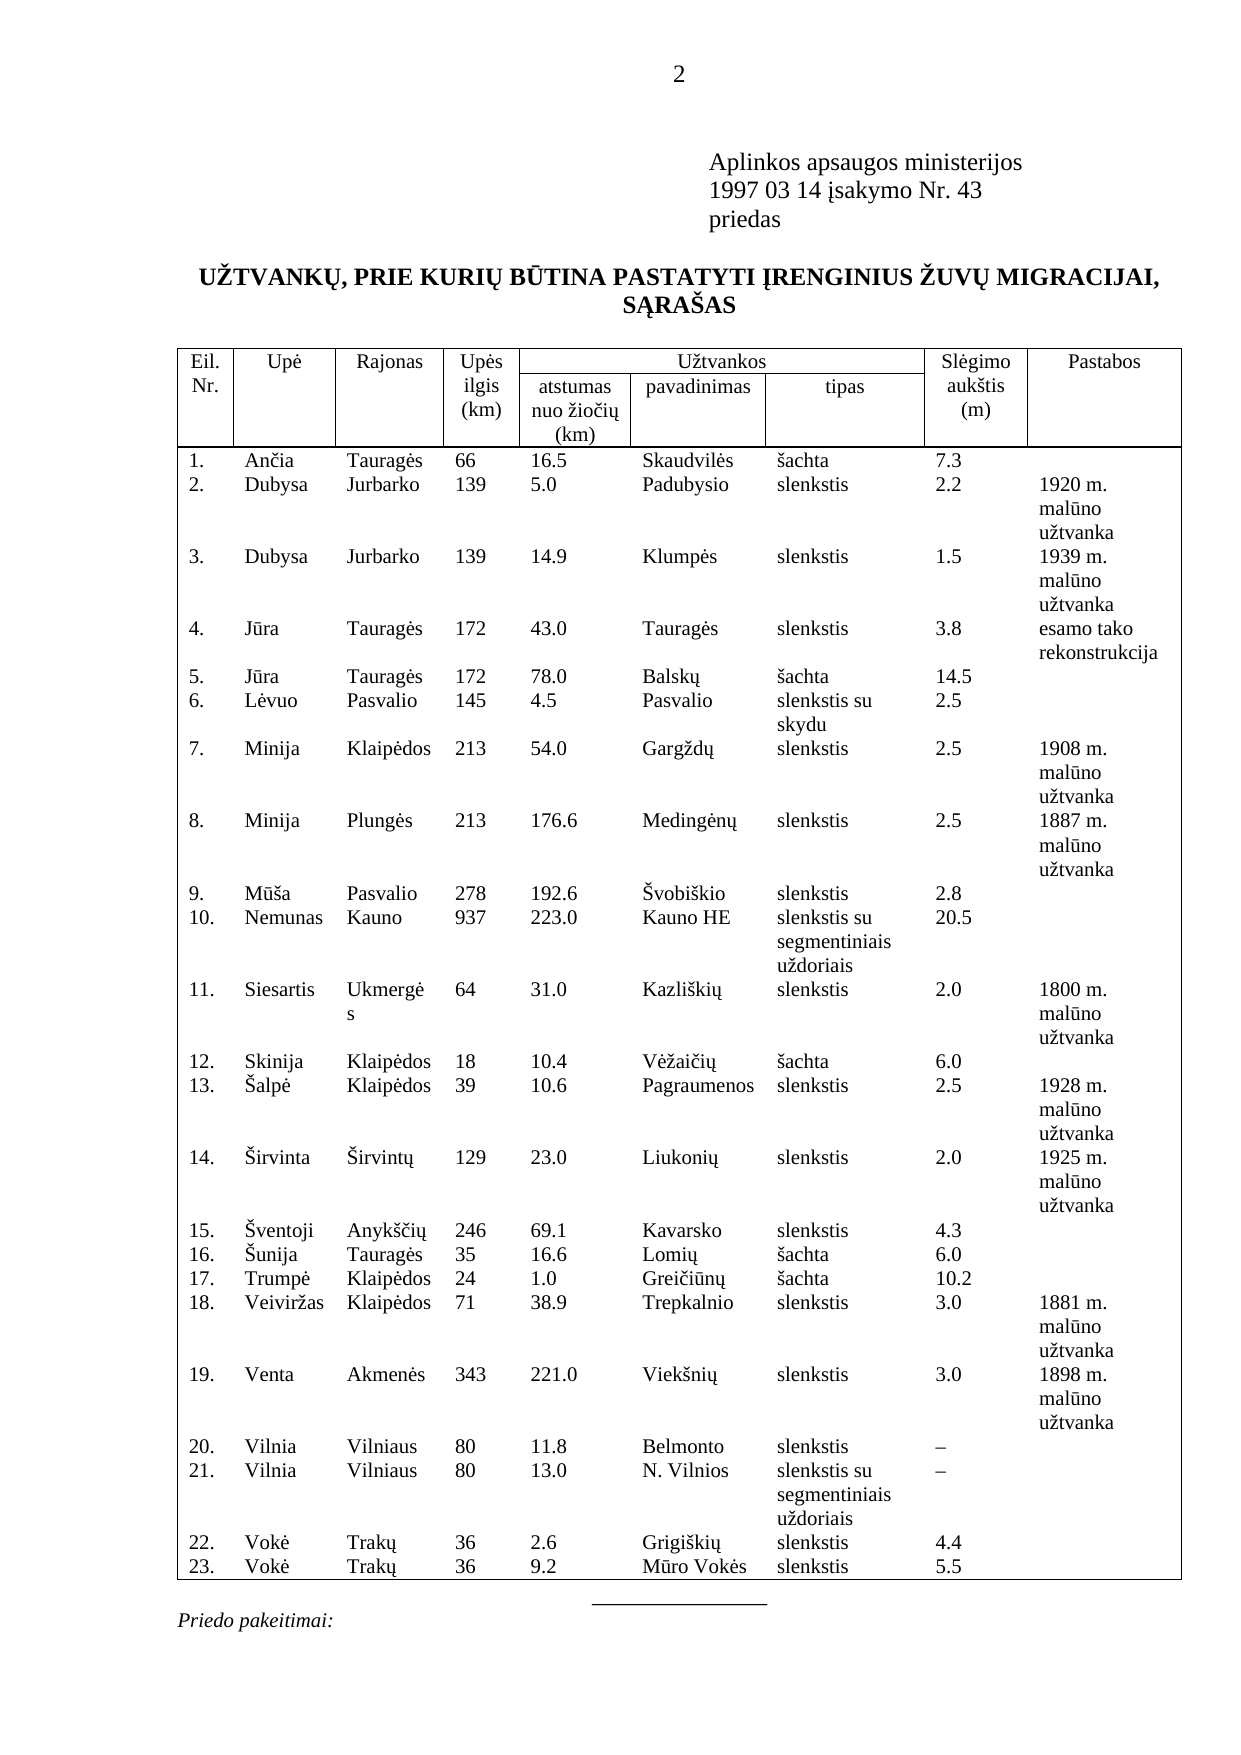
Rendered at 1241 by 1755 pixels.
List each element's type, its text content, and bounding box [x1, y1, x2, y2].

table_cell Klaipėdos [335, 1266, 443, 1290]
table_cell – [924, 1434, 1028, 1458]
table_cell Pasvalio [631, 688, 766, 736]
table_cell Vėžaičių [631, 1049, 766, 1073]
table_cell [1028, 1458, 1181, 1530]
table_cell 13. [178, 1073, 233, 1145]
table_cell Trepkalnio [631, 1290, 766, 1362]
table_cell 10.6 [519, 1073, 631, 1145]
table_cell 35 [444, 1242, 519, 1266]
table_cell 16. [178, 1242, 233, 1266]
table_cell 11.8 [519, 1434, 631, 1458]
table_cell slenkstis [766, 616, 924, 664]
table_cell [1028, 688, 1181, 736]
table_cell 145 [444, 688, 519, 736]
table_cell Jurbarko [335, 544, 443, 616]
table_cell Liukonių [631, 1145, 766, 1217]
table_cell 1920 m. malūno užtvanka [1028, 472, 1181, 544]
table_cell Vilnia [233, 1458, 335, 1530]
table_cell 1.5 [924, 544, 1028, 616]
table_cell Siesartis [233, 977, 335, 1049]
table_cell 14.5 [924, 664, 1028, 688]
table_cell 1800 m. malūno užtvanka [1028, 977, 1181, 1049]
table_cell Tauragės [335, 616, 443, 664]
table_cell [1028, 1242, 1181, 1266]
table_cell Dubysa [233, 472, 335, 544]
table_cell 23.0 [519, 1145, 631, 1217]
table_cell Jūra [233, 616, 335, 664]
table_cell Tauragės [335, 664, 443, 688]
table_cell 64 [444, 977, 519, 1049]
table_cell 22. [178, 1530, 233, 1554]
table_cell 16.6 [519, 1242, 631, 1266]
table_cell Tauragės [335, 448, 443, 472]
table_cell Jūra [233, 664, 335, 688]
text Aplinkos apsaugos ministerijos [177, 147, 1181, 176]
table_cell 6.0 [924, 1049, 1028, 1073]
table_cell 1. [178, 448, 233, 472]
table_cell Pasvalio [335, 881, 443, 905]
table_cell šachta [766, 664, 924, 688]
table_cell Jurbarko [335, 472, 443, 544]
table_cell 172 [444, 616, 519, 664]
table_cell Ukmergės [335, 977, 443, 1049]
table_cell Greičiūnų [631, 1266, 766, 1290]
table_cell Nemunas [233, 905, 335, 977]
table_cell slenkstis [766, 472, 924, 544]
table_cell slenkstis [766, 736, 924, 808]
table_cell 7.3 [924, 448, 1028, 472]
table_cell Klaipėdos [335, 736, 443, 808]
table_cell Vilniaus [335, 1434, 443, 1458]
table_cell 4.4 [924, 1530, 1028, 1554]
table_cell [1028, 1554, 1181, 1578]
table_cell 13.0 [519, 1458, 631, 1530]
table_cell 246 [444, 1218, 519, 1242]
table_cell 3.0 [924, 1362, 1028, 1434]
table_cell Medingėnų [631, 809, 766, 881]
table_cell slenkstis [766, 1434, 924, 1458]
table_cell Pasvalio [335, 688, 443, 736]
table_cell 10.4 [519, 1049, 631, 1073]
table_cell slenkstis [766, 1073, 924, 1145]
table_cell 18. [178, 1290, 233, 1362]
table_cell Mūro Vokės [631, 1554, 766, 1578]
table_cell Vilniaus [335, 1458, 443, 1530]
table_cell Klaipėdos [335, 1073, 443, 1145]
table_cell Pagraumenos [631, 1073, 766, 1145]
table_cell 15. [178, 1218, 233, 1242]
table_cell Ančia [233, 448, 335, 472]
table_cell Skinija [233, 1049, 335, 1073]
table_cell 1925 m. malūno užtvanka [1028, 1145, 1181, 1217]
table_cell N. Vilnios [631, 1458, 766, 1530]
table_cell 4.3 [924, 1218, 1028, 1242]
table_cell pavadinimas [631, 374, 765, 446]
table_cell slenkstis [766, 1362, 924, 1434]
table_cell 9. [178, 881, 233, 905]
table_cell Tauragės [335, 1242, 443, 1266]
table_cell Širvinta [233, 1145, 335, 1217]
table_cell 2.8 [924, 881, 1028, 905]
table_cell slenkstis [766, 544, 924, 616]
table_cell 36 [444, 1530, 519, 1554]
table_cell 2.6 [519, 1530, 631, 1554]
table_cell 1908 m. malūno užtvanka [1028, 736, 1181, 808]
table_cell [1028, 1266, 1181, 1290]
table_cell 66 [444, 448, 519, 472]
table_cell 1928 m. malūno užtvanka [1028, 1073, 1181, 1145]
table_cell Vokė [233, 1554, 335, 1578]
table_cell Venta [233, 1362, 335, 1434]
text UŽTVANKŲ, PRIE KURIŲ BŪTINA PASTATYTI ĮRENGINIUS ŽUVŲ MIGRACIJAI, SĄRAŠAS [177, 262, 1181, 319]
table_cell slenkstis [766, 809, 924, 881]
table_cell slenkstis [766, 1530, 924, 1554]
table_cell 343 [444, 1362, 519, 1434]
table_cell slenkstis su segmentiniais uždoriais [766, 905, 924, 977]
table_cell slenkstis su skydu [766, 688, 924, 736]
table_cell 4. [178, 616, 233, 664]
table_cell 38.9 [519, 1290, 631, 1362]
table_cell 11. [178, 977, 233, 1049]
table_cell Šunija [233, 1242, 335, 1266]
table_cell 20.5 [924, 905, 1028, 977]
table_cell [1028, 448, 1181, 472]
table_cell [1028, 881, 1181, 905]
table_cell 17. [178, 1266, 233, 1290]
table_cell 6.0 [924, 1242, 1028, 1266]
table_header Upė [234, 349, 335, 446]
table_cell 12. [178, 1049, 233, 1073]
table_cell Minija [233, 809, 335, 881]
table_cell 7. [178, 736, 233, 808]
table_cell Kauno HE [631, 905, 766, 977]
table_cell 1898 m. malūno užtvanka [1028, 1362, 1181, 1434]
table_cell Trumpė [233, 1266, 335, 1290]
table_cell 10. [178, 905, 233, 977]
table_cell Vokė [233, 1530, 335, 1554]
table_header Užtvankos [520, 349, 924, 373]
table_cell Skaudvilės [631, 448, 766, 472]
table_cell 2.5 [924, 809, 1028, 881]
table_cell 2.5 [924, 1073, 1028, 1145]
table_cell Minija [233, 736, 335, 808]
table_cell Dubysa [233, 544, 335, 616]
table_cell 3. [178, 544, 233, 616]
table_cell šachta [766, 448, 924, 472]
table_cell Klumpės [631, 544, 766, 616]
table_cell Plungės [335, 809, 443, 881]
table_cell 78.0 [519, 664, 631, 688]
table_cell 223.0 [519, 905, 631, 977]
table_cell 80 [444, 1434, 519, 1458]
table_cell 278 [444, 881, 519, 905]
table_header Rajonas [336, 349, 443, 446]
table_cell 24 [444, 1266, 519, 1290]
table_cell slenkstis [766, 977, 924, 1049]
table_cell 8. [178, 809, 233, 881]
table_cell 39 [444, 1073, 519, 1145]
table_cell 19. [178, 1362, 233, 1434]
table_cell Viekšnių [631, 1362, 766, 1434]
table_cell [1028, 1049, 1181, 1073]
table_cell 221.0 [519, 1362, 631, 1434]
table_cell 192.6 [519, 881, 631, 905]
table_cell Vilnia [233, 1434, 335, 1458]
table_cell Trakų [335, 1554, 443, 1578]
table_cell 1887 m. malūno užtvanka [1028, 809, 1181, 881]
table_cell esamo tako rekonstrukcija [1028, 616, 1181, 664]
table_cell 5.5 [924, 1554, 1028, 1578]
table_cell tipas [766, 374, 924, 446]
table_cell 213 [444, 736, 519, 808]
table_cell šachta [766, 1266, 924, 1290]
table_cell šachta [766, 1049, 924, 1073]
table_cell Kazliškių [631, 977, 766, 1049]
table_cell 1881 m. malūno užtvanka [1028, 1290, 1181, 1362]
table_cell 71 [444, 1290, 519, 1362]
table_cell Veiviržas [233, 1290, 335, 1362]
table_cell Lomių [631, 1242, 766, 1266]
table_cell Balskų [631, 664, 766, 688]
table_cell 139 [444, 544, 519, 616]
table_cell 139 [444, 472, 519, 544]
table_cell 176.6 [519, 809, 631, 881]
table_cell Kauno [335, 905, 443, 977]
table_cell atstumas nuo žiočių (km) [520, 374, 630, 446]
table_header Slėgimo aukštis (m) [925, 349, 1027, 446]
table_cell 69.1 [519, 1218, 631, 1242]
table_cell Grigiškių [631, 1530, 766, 1554]
table_cell 129 [444, 1145, 519, 1217]
table_cell 2.2 [924, 472, 1028, 544]
table_cell Akmenės [335, 1362, 443, 1434]
table_cell Šalpė [233, 1073, 335, 1145]
table_cell [1028, 664, 1181, 688]
table_cell 5.0 [519, 472, 631, 544]
table_cell – [924, 1458, 1028, 1530]
table_cell 6. [178, 688, 233, 736]
table_cell Lėvuo [233, 688, 335, 736]
table_cell 2.0 [924, 977, 1028, 1049]
table_cell 1939 m. malūno užtvanka [1028, 544, 1181, 616]
table_cell 36 [444, 1554, 519, 1578]
table_cell 80 [444, 1458, 519, 1530]
table_cell 10.2 [924, 1266, 1028, 1290]
table_cell šachta [766, 1242, 924, 1266]
table_cell Trakų [335, 1530, 443, 1554]
table_cell slenkstis [766, 1218, 924, 1242]
table_cell 23. [178, 1554, 233, 1578]
table_cell Klaipėdos [335, 1290, 443, 1362]
table_cell [1028, 1434, 1181, 1458]
table_cell 2.0 [924, 1145, 1028, 1217]
table_cell Gargždų [631, 736, 766, 808]
table_cell 14.9 [519, 544, 631, 616]
table_cell 9.2 [519, 1554, 631, 1578]
table_cell Belmonto [631, 1434, 766, 1458]
table_cell 14. [178, 1145, 233, 1217]
table_cell 1.0 [519, 1266, 631, 1290]
table_cell 20. [178, 1434, 233, 1458]
table_cell 2.5 [924, 688, 1028, 736]
table_cell Tauragės [631, 616, 766, 664]
table_cell Kavarsko [631, 1218, 766, 1242]
table_cell 3.8 [924, 616, 1028, 664]
table_cell Širvintų [335, 1145, 443, 1217]
table_header Upės ilgis (km) [444, 349, 519, 446]
table_cell 937 [444, 905, 519, 977]
table_cell 4.5 [519, 688, 631, 736]
table_cell 54.0 [519, 736, 631, 808]
table_header Eil. Nr. [178, 349, 233, 446]
table_cell 43.0 [519, 616, 631, 664]
table_cell Šventoji [233, 1218, 335, 1242]
table_cell 18 [444, 1049, 519, 1073]
text Priedo pakeitimai: [177, 1608, 1181, 1632]
table_cell 213 [444, 809, 519, 881]
table_cell slenkstis [766, 881, 924, 905]
text priedas [177, 204, 1181, 233]
table_cell Mūša [233, 881, 335, 905]
table_cell 16.5 [519, 448, 631, 472]
table_cell 2.5 [924, 736, 1028, 808]
table_cell [1028, 905, 1181, 977]
table_cell [1028, 1218, 1181, 1242]
table_cell Anykščių [335, 1218, 443, 1242]
table_cell 3.0 [924, 1290, 1028, 1362]
table_cell 5. [178, 664, 233, 688]
table_header Pastabos [1028, 349, 1181, 446]
table_cell slenkstis [766, 1290, 924, 1362]
table_cell 21. [178, 1458, 233, 1530]
text ______________ [177, 1580, 1181, 1608]
table_cell 2. [178, 472, 233, 544]
table_cell [1028, 1530, 1181, 1554]
table_cell 31.0 [519, 977, 631, 1049]
table_cell Švobiškio [631, 881, 766, 905]
table_cell slenkstis [766, 1554, 924, 1578]
table_cell slenkstis [766, 1145, 924, 1217]
table_cell slenkstis su segmentiniais uždoriais [766, 1458, 924, 1530]
table_cell Padubysio [631, 472, 766, 544]
table_cell 172 [444, 664, 519, 688]
table_cell Klaipėdos [335, 1049, 443, 1073]
text 1997 03 14 įsakymo Nr. 43 [177, 176, 1181, 204]
